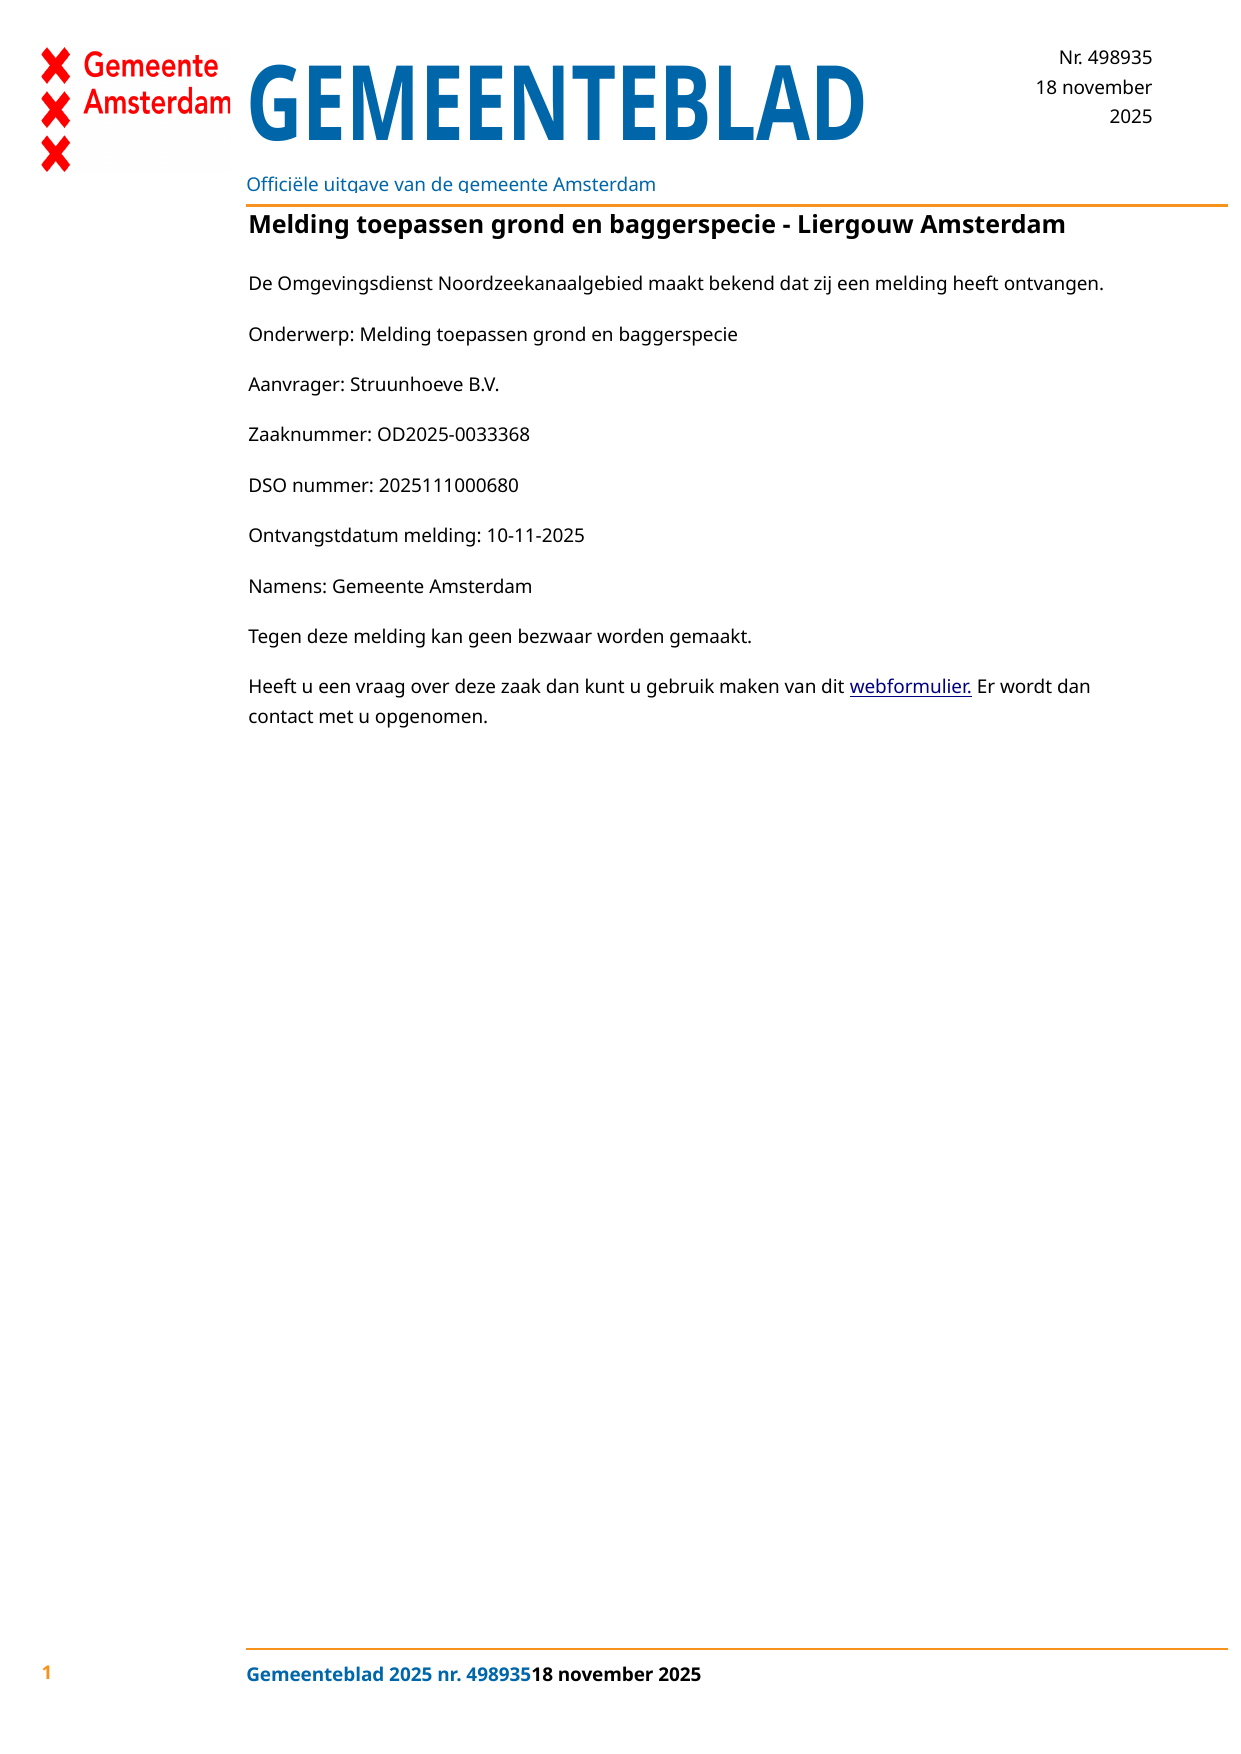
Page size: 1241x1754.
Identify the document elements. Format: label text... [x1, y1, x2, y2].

text Tegen deze melding kan geen bezwaar worden gemaakt. [248, 623, 1152, 649]
text DSO nummer: 2025111000680 [248, 472, 1152, 498]
picture [41, 47, 231, 172]
text Ontvangstdatum melding: 10-11-2025 [248, 522, 1152, 548]
text Namens: Gemeente Amsterdam [248, 573, 1152, 598]
text Onderwerp: Melding toepassen grond en baggerspecie [248, 321, 1152, 346]
text Melding toepassen grond en baggerspecie - Liergouw Amsterdam [248, 207, 1152, 241]
text Aanvrager: Struunhoeve B.V. [248, 371, 1152, 397]
text De Omgevingsdienst Noordzeekanaalgebied maakt bekend dat zij een melding heeft ontvangen. [248, 270, 1152, 296]
text Heeft u een vraag over deze zaak dan kunt u gebruik maken van dit webformulier. Er wordt dan contact met u opgenomen. [248, 674, 1152, 729]
text Zaaknummer: OD2025-0033368 [248, 422, 1152, 447]
